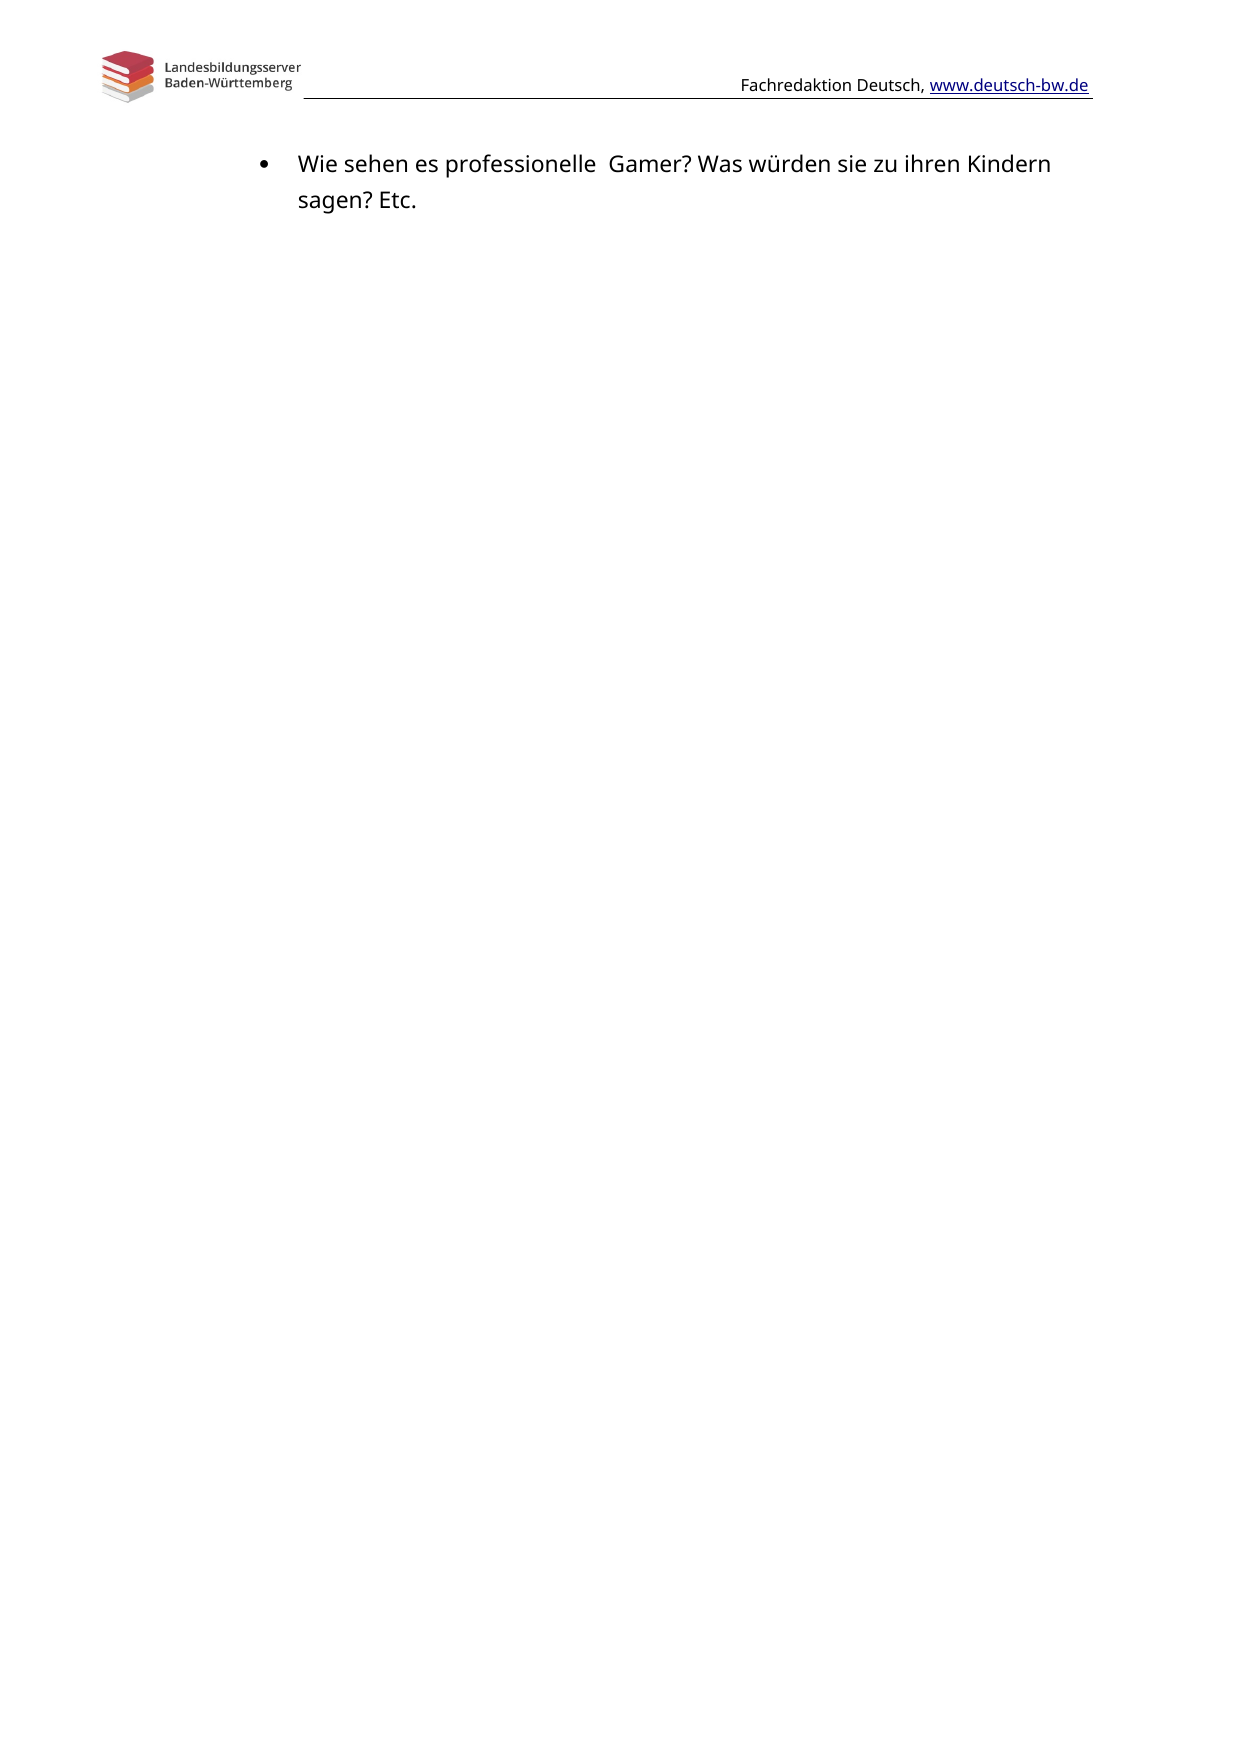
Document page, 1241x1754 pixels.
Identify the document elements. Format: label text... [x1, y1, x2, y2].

list Wie sehen es professionelle Gamer? Was würden sie zu ihren Kindern sagen? Etc. [260, 148, 1093, 215]
